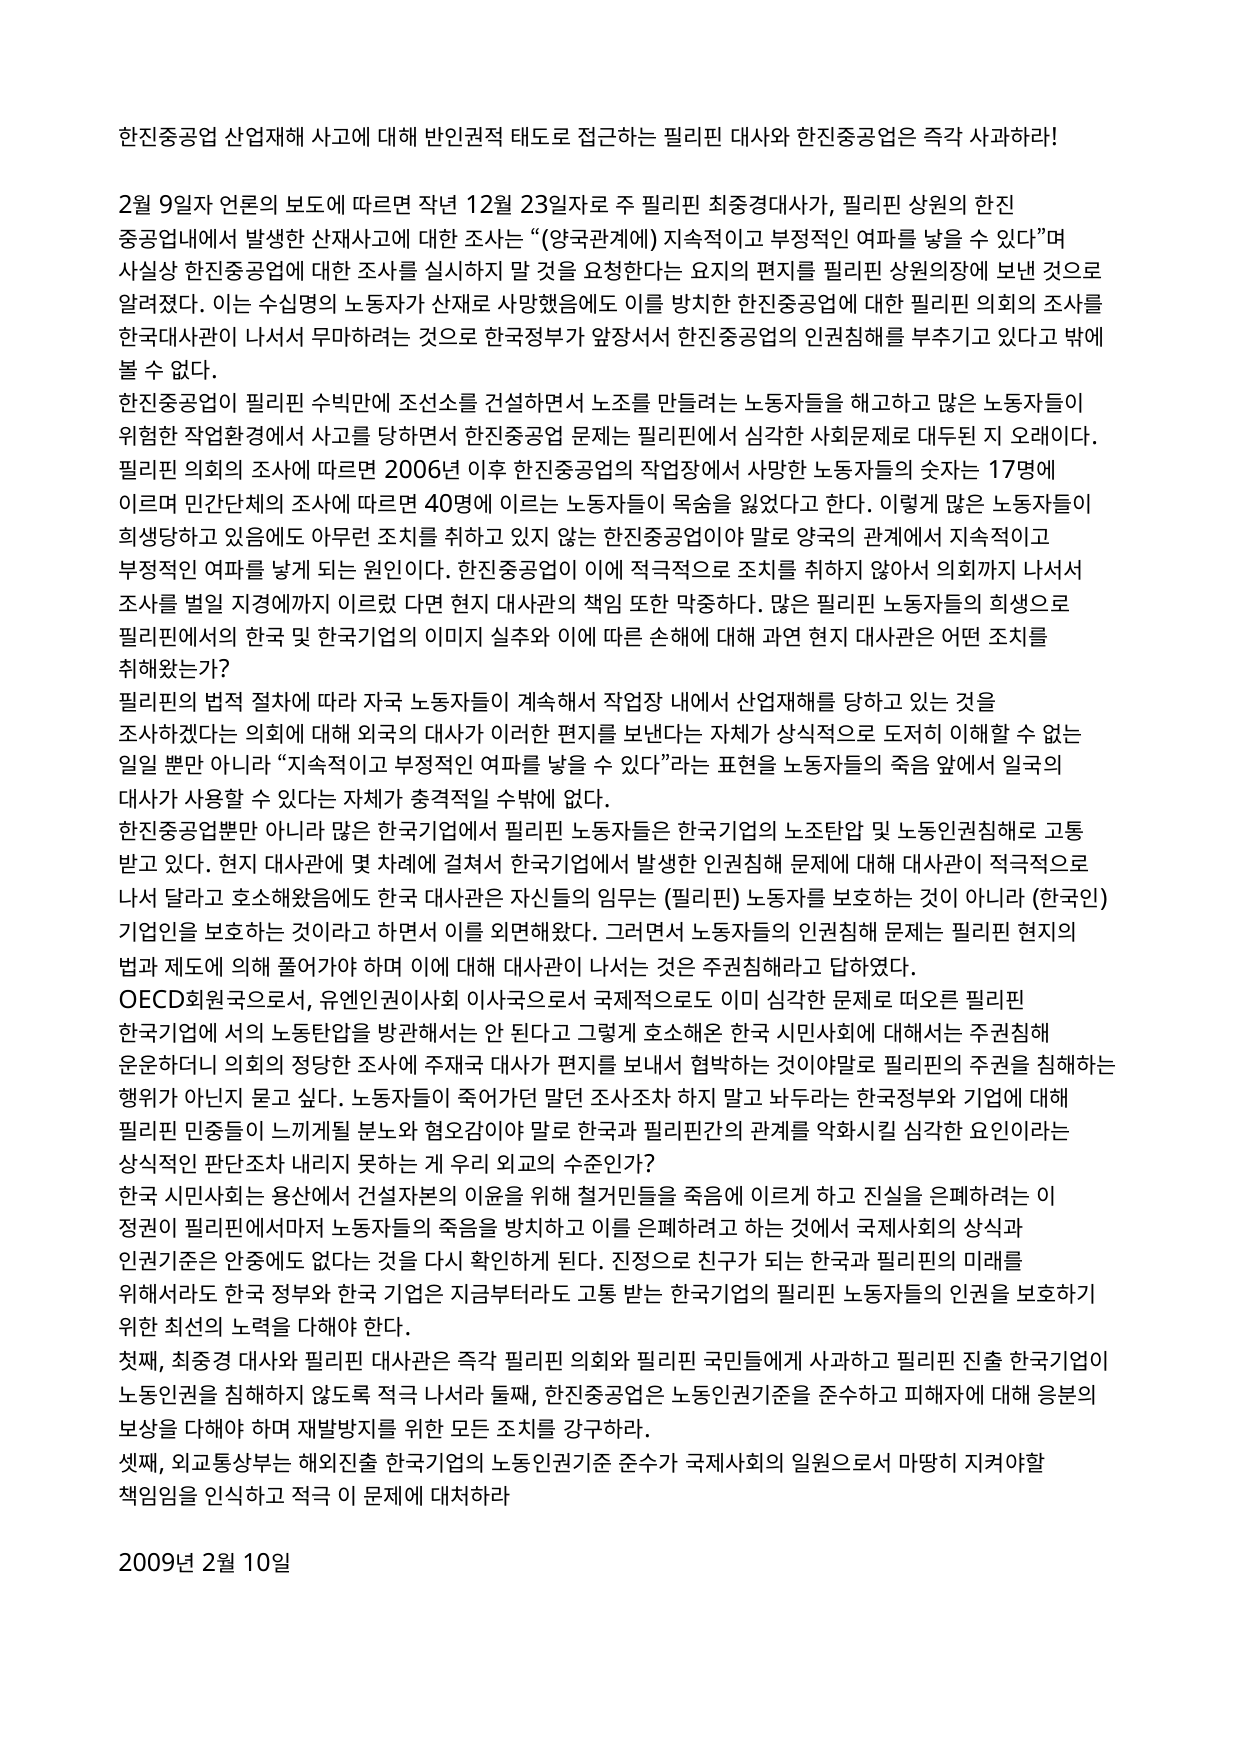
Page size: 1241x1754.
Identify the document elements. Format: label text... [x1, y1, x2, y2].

text 한진중공업뿐만 아니라 많은 한국기업에서 필리핀 노동자들은 한국기업의 노조탄압 및 노동인권침해로 고통 받고 있다. 현지 대사관에 몇 차례에 걸쳐서 한국기업에서 발생한 인권침해 문제에 대해 대사관이 적극적으로 나서 달라고 호소해왔음에도 한국 대사관은 자신들의 임무는 (필리핀) 노동자를 보호하는 것이 아니라 (한국인)기업인을 보호하는 것이라고 하면서 이를 외면해왔다. 그러면서 노동자들의 인권침해 문제는 필리핀 현지의 법과 제도에 의해 풀어가야 하며 이에 대해 대사관이 나서는 것은 주권침해라고 답하였다. [118, 814, 1122, 982]
text 한진중공업이 필리핀 수빅만에 조선소를 건설하면서 노조를 만들려는 노동자들을 해고하고 많은 노동자들이 위험한 작업환경에서 사고를 당하면서 한진중공업 문제는 필리핀에서 심각한 사회문제로 대두된 지 오래이다. 필리핀 의회의 조사에 따르면 2006년 이후 한진중공업의 작업장에서 사망한 노동자들의 숫자는 17명에 이르며 민간단체의 조사에 따르면 40명에 이르는 노동자들이 목숨을 잃었다고 한다. 이렇게 많은 노동자들이 희생당하고 있음에도 아무런 조치를 취하고 있지 않는 한진중공업이야 말로 양국의 관계에서 지속적이고 부정적인 여파를 낳게 되는 원인이다. 한진중공업이 이에 적극적으로 조치를 취하지 않아서 의회까지 나서서 조사를 벌일 지경에까지 이르렀 다면 현지 대사관의 책임 또한 막중하다. 많은 필리핀 노동자들의 희생으로 필리핀에서의 한국 및 한국기업의 이미지 실추와 이에 따른 손해에 대해 과연 현지 대사관은 어떤 조치를 취해왔는가? [118, 386, 1122, 685]
text 첫째, 최중경 대사와 필리핀 대사관은 즉각 필리핀 의회와 필리핀 국민들에게 사과하고 필리핀 진출 한국기업이 노동인권을 침해하지 않도록 적극 나서라 둘째, 한진중공업은 노동인권기준을 준수하고 피해자에 대해 응분의 보상을 다해야 하며 재발방지를 위한 모든 조치를 강구하라. [118, 1342, 1122, 1445]
text 2월 9일자 언론의 보도에 따르면 작년 12월 23일자로 주 필리핀 최중경대사가, 필리핀 상원의 한진 중공업내에서 발생한 산재사고에 대한 조사는 “(양국관계에) 지속적이고 부정적인 여파를 낳을 수 있다”며 사실상 한진중공업에 대한 조사를 실시하지 말 것을 요청한다는 요지의 편지를 필리핀 상원의장에 보낸 것으로 알려졌다. 이는 수십명의 노동자가 산재로 사망했음에도 이를 방치한 한진중공업에 대한 필리핀 의회의 조사를 한국대사관이 나서서 무마하려는 것으로 한국정부가 앞장서서 한진중공업의 인권침해를 부추기고 있다고 밖에 볼 수 없다. [118, 186, 1122, 386]
text OECD회원국으로서, 유엔인권이사회 이사국으로서 국제적으로도 이미 심각한 문제로 떠오른 필리핀 한국기업에 서의 노동탄압을 방관해서는 안 된다고 그렇게 호소해온 한국 시민사회에 대해서는 주권침해 운운하더니 의회의 정당한 조사에 주재국 대사가 편지를 보내서 협박하는 것이야말로 필리핀의 주권을 침해하는 행위가 아닌지 묻고 싶다. 노동자들이 죽어가던 말던 조사조차 하지 말고 놔두라는 한국정부와 기업에 대해 필리핀 민중들이 느끼게될 분노와 혐오감이야 말로 한국과 필리핀간의 관계를 악화시킬 심각한 요인이라는 상식적인 판단조차 내리지 못하는 게 우리 외교의 수준인가? [118, 982, 1122, 1179]
text 2009년 2월 10일 [118, 1544, 1122, 1578]
text 한진중공업 산업재해 사고에 대해 반인권적 태도로 접근하는 필리핀 대사와 한진중공업은 즉각 사과하라! [118, 118, 1122, 152]
text 한국 시민사회는 용산에서 건설자본의 이윤을 위해 철거민들을 죽음에 이르게 하고 진실을 은폐하려는 이 정권이 필리핀에서마저 노동자들의 죽음을 방치하고 이를 은폐하려고 하는 것에서 국제사회의 상식과 인권기준은 안중에도 없다는 것을 다시 확인하게 된다. 진정으로 친구가 되는 한국과 필리핀의 미래를 위해서라도 한국 정부와 한국 기업은 지금부터라도 고통 받는 한국기업의 필리핀 노동자들의 인권을 보호하기 위한 최선의 노력을 다해야 한다. [118, 1179, 1122, 1342]
text 셋째, 외교통상부는 해외진출 한국기업의 노동인권기준 준수가 국제사회의 일원으로서 마땅히 지켜야할 책임임을 인식하고 적극 이 문제에 대처하라 [118, 1445, 1122, 1510]
text 필리핀의 법적 절차에 따라 자국 노동자들이 계속해서 작업장 내에서 산업재해를 당하고 있는 것을 조사하겠다는 의회에 대해 외국의 대사가 이러한 편지를 보낸다는 자체가 상식적으로 도저히 이해할 수 없는 일일 뿐만 아니라 “지속적이고 부정적인 여파를 낳을 수 있다”라는 표현을 노동자들의 죽음 앞에서 일국의 대사가 사용할 수 있다는 자체가 충격적일 수밖에 없다. [118, 685, 1122, 814]
